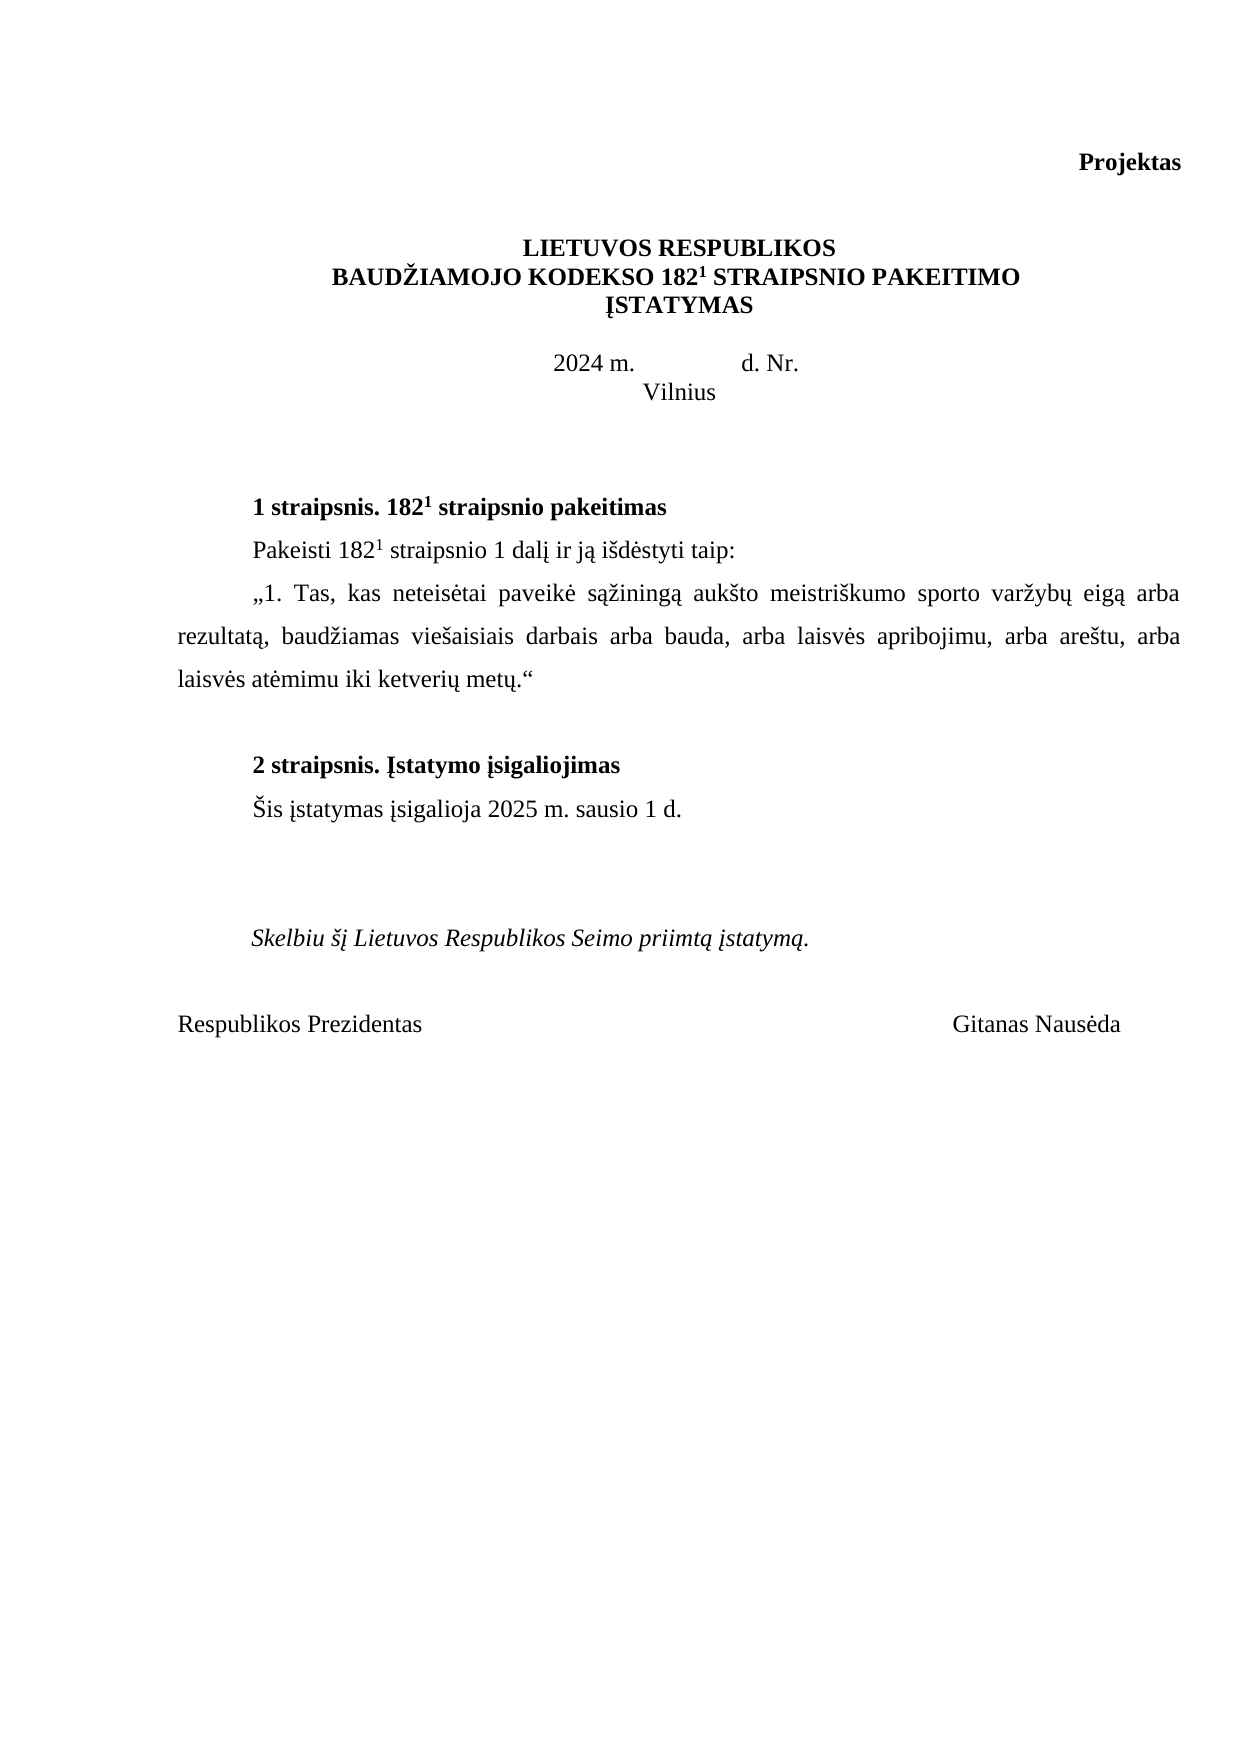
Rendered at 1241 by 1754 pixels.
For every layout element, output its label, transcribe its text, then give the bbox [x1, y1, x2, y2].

text Šis įstatymas įsigalioja 2025 m. sausio 1 d. [177, 794, 1181, 822]
text Vilnius [177, 377, 1181, 406]
text Skelbiu šį Lietuvos Respublikos Seimo priimtą įstatymą. [177, 923, 1181, 952]
text Pakeisti 1821 straipsnio 1 dalį ir ją išdėstyti taip: [177, 535, 1131, 564]
text ĮSTATYMAS [177, 291, 1181, 319]
text Projektas [177, 147, 1181, 176]
text 1 straipsnis. 1821 straipsnio pakeitimas [177, 492, 1181, 521]
text Respublikos Prezidentas Gitanas Nausėda [177, 1009, 1181, 1038]
text 2024 m. d. Nr. [177, 348, 1181, 377]
text 2 straipsnis. Įstatymo įsigaliojimas [177, 751, 1131, 779]
text BAUDŽIAMOJO KODEKSO 1821 STRAIPSNIO PAkeitimo [177, 262, 1181, 291]
text LIETUVOS RESPUBLIKOS [177, 233, 1181, 262]
text „1. Tas, kas neteisėtai paveikė sąžiningą aukšto meistriškumo sporto varžybų eigą arba rezultatą, baudžiamas viešaisiais darbais arba bauda, arba laisvės apribojimu, arba areštu, arba laisvės atėmimu iki ketverių metų.“ [177, 578, 1181, 693]
